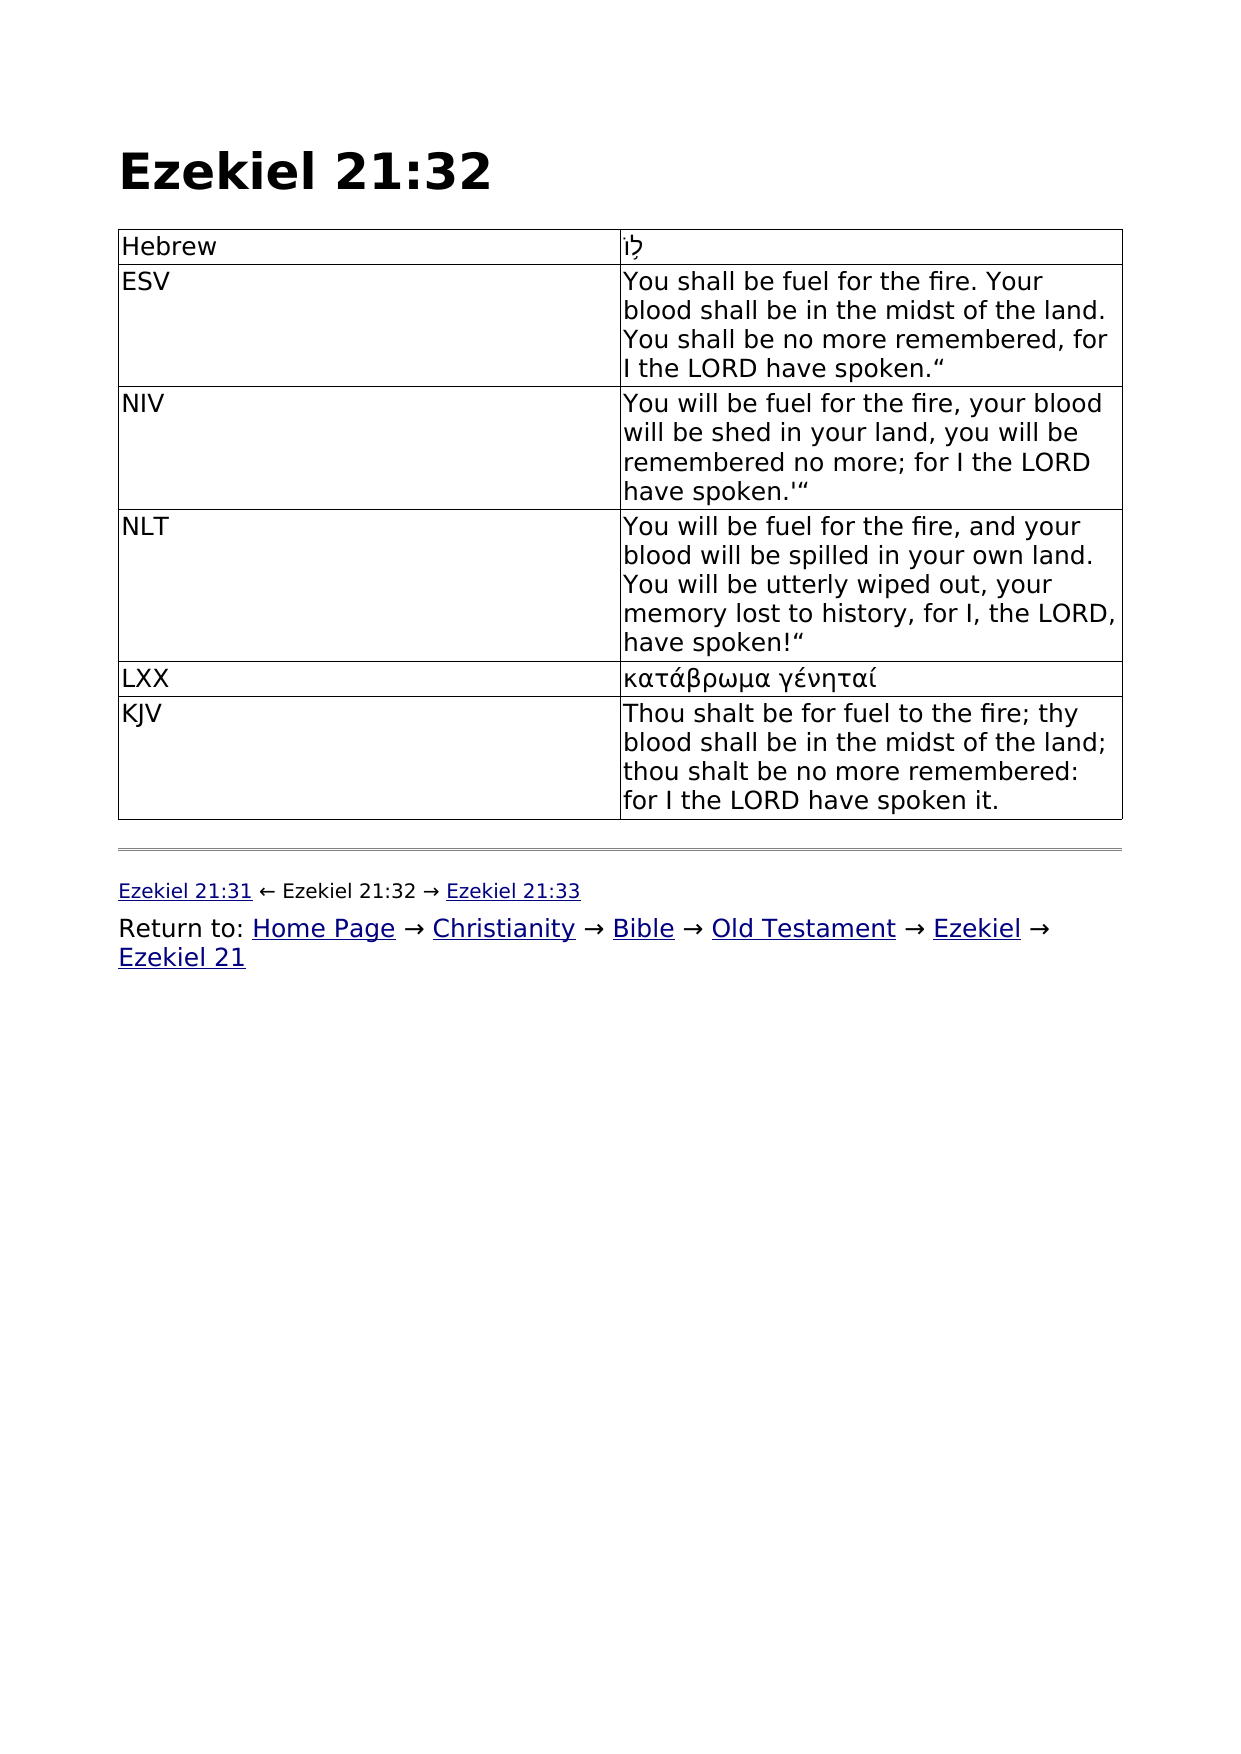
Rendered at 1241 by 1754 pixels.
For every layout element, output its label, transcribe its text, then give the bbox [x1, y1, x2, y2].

text Return to: Home Page → Christianity → Bible → Old Testament → Ezekiel → Ezekiel 21 [118, 914, 1122, 972]
table_cell NIV [119, 387, 620, 509]
table_cell KJV [119, 697, 620, 818]
subtitle Ezekiel 21:32 [118, 143, 1122, 201]
table_cell You will be fuel for the fire, and your blood will be spilled in your own land. You will be utterly wiped out, your memory lost to history, for I, the LORD, have spoken!“ [621, 510, 1122, 661]
table_cell ESV [119, 265, 620, 386]
table_cell You shall be fuel for the fire. Your blood shall be in the midst of the land. You shall be no more remembered, for I the LORD have spoken.“ [621, 265, 1122, 386]
table_cell κατάβρωμα γένηταί [621, 662, 1122, 696]
table_cell LXX [119, 662, 620, 696]
table_cell NLT [119, 510, 620, 661]
table_cell You will be fuel for the fire, your blood will be shed in your land, you will be remembered no more; for I the LORD have spoken.'“ [621, 387, 1122, 509]
text Ezekiel 21:31 ← Ezekiel 21:32 → Ezekiel 21:33 [118, 880, 1122, 914]
table_header ל֥וֹ [621, 230, 1122, 264]
table_cell Thou shalt be for fuel to the fire; thy blood shall be in the midst of the land; thou shalt be no more remembered: for I the LORD have spoken it. [621, 697, 1122, 818]
table_header Hebrew [119, 230, 620, 264]
